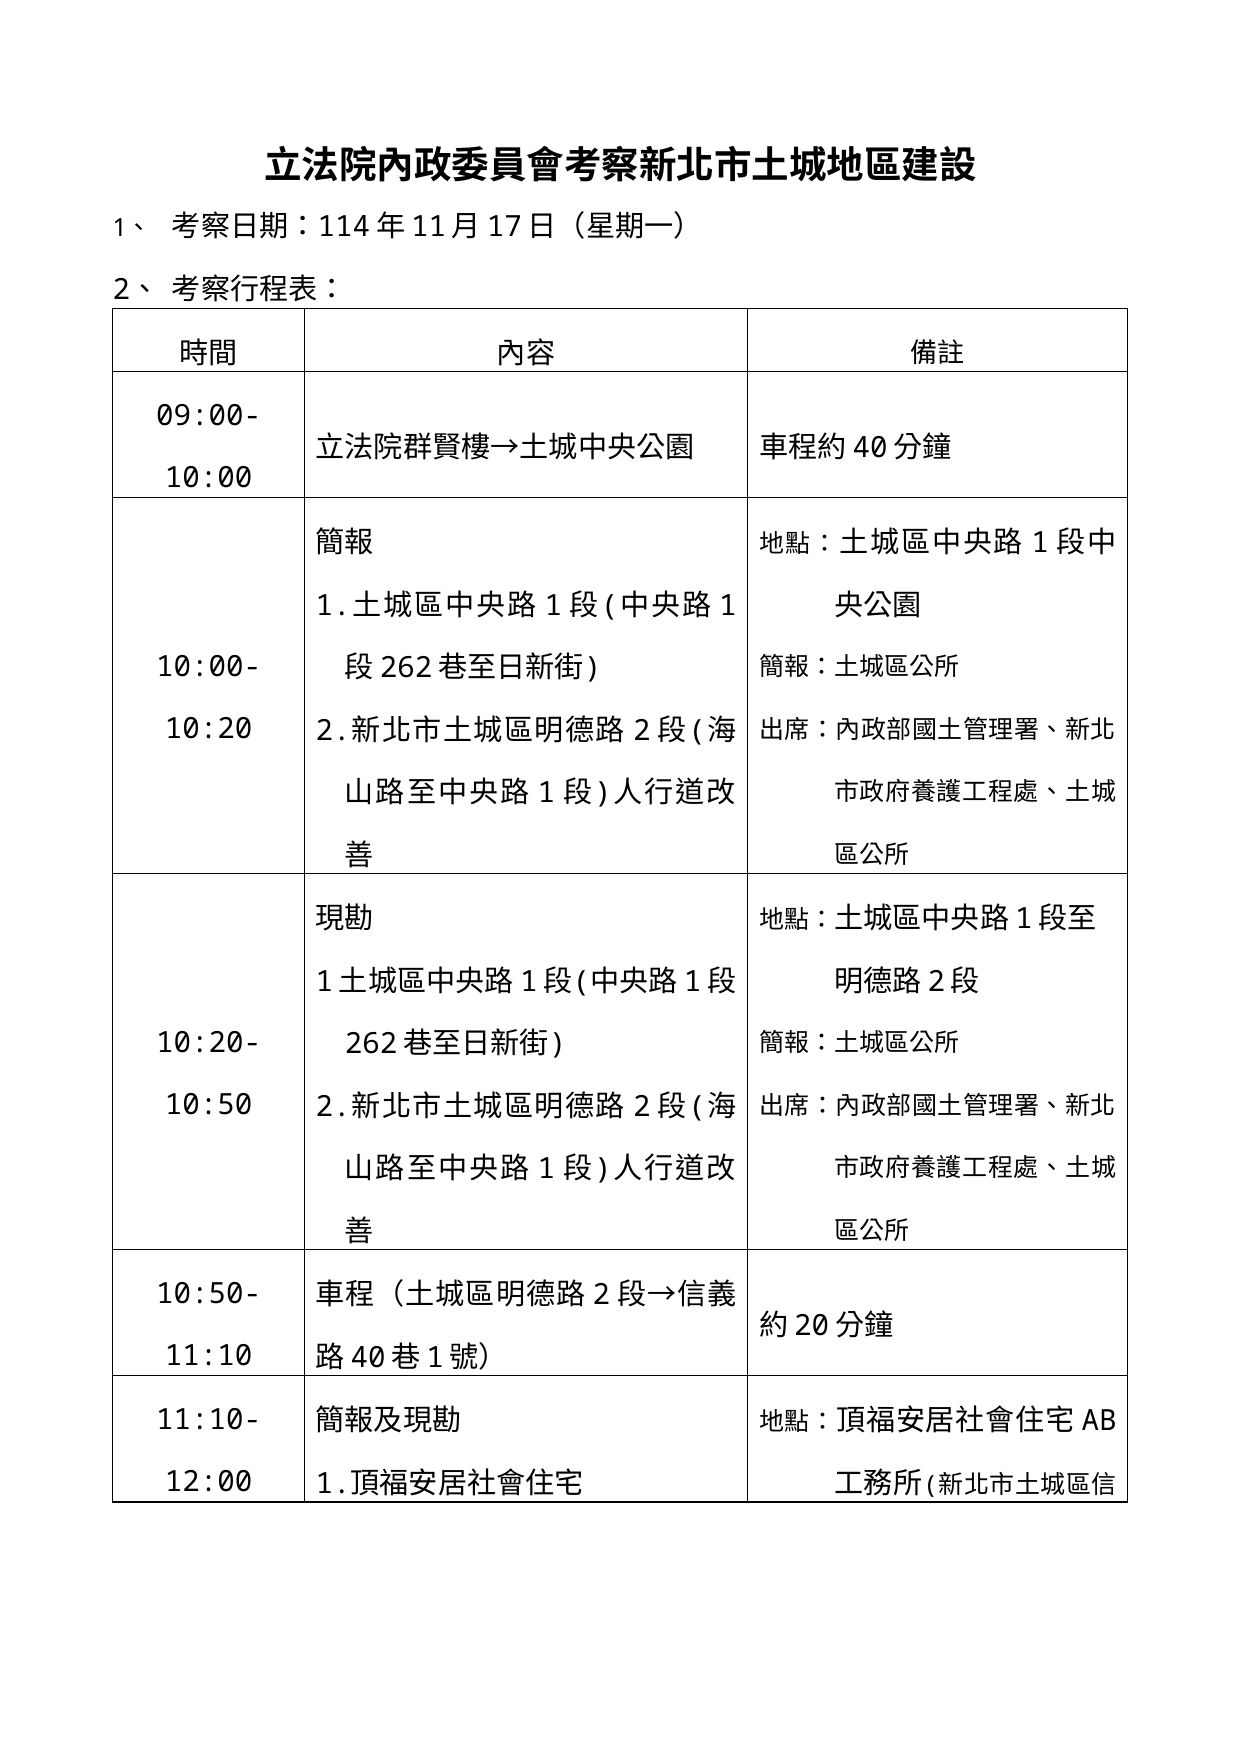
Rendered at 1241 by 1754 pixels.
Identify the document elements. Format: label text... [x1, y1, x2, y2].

text 立法院內政委員會考察新北市土城地區建設 [112, 120, 1128, 183]
table_cell 10:50-11:10 [113, 1250, 304, 1375]
table_cell 09:00-10:00 [113, 372, 304, 497]
table_cell 地點：頂福安居社會住宅AB工務所(新北市土城區信 [748, 1376, 1127, 1501]
table_cell 11:10-12:00 [113, 1376, 304, 1501]
table_cell 10:00-10:20 [113, 498, 304, 873]
list 考察行程表： [112, 245, 1128, 308]
list 考察日期：114年11月17日（星期一） [112, 183, 1128, 245]
table_cell 車程（土城區明德路2段→信義路40巷1號） [305, 1250, 747, 1375]
table_cell 地點：土城區中央路1段至明德路2段 簡報：土城區公所 出席：內政部國土管理署、新北市政府養護工程處、土城區公所 [748, 874, 1127, 1249]
table_cell 現勘 1土城區中央路1段(中央路1段262巷至日新街) 2.新北市土城區明德路2段(海山路至中央路1段)人行道改善 [305, 874, 747, 1249]
table_cell 車程約40分鐘 [748, 372, 1127, 497]
table_cell 地點：土城區中央路1段中央公園 簡報：土城區公所 出席：內政部國土管理署、新北市政府養護工程處、土城區公所 [748, 498, 1127, 873]
table_cell 10:20-10:50 [113, 874, 304, 1249]
table_header 備註 [748, 309, 1127, 371]
table_cell 簡報及現勘 1.頂福安居社會住宅 [305, 1376, 747, 1501]
table_cell 立法院群賢樓→土城中央公園 [305, 372, 747, 497]
table_header 時間 [113, 309, 304, 371]
table_cell 約20分鐘 [748, 1250, 1127, 1375]
table_header 內容 [305, 309, 747, 371]
table_cell 簡報 1.土城區中央路1段(中央路1段262巷至日新街) 2.新北市土城區明德路2段(海山路至中央路1段)人行道改善 [305, 498, 747, 873]
